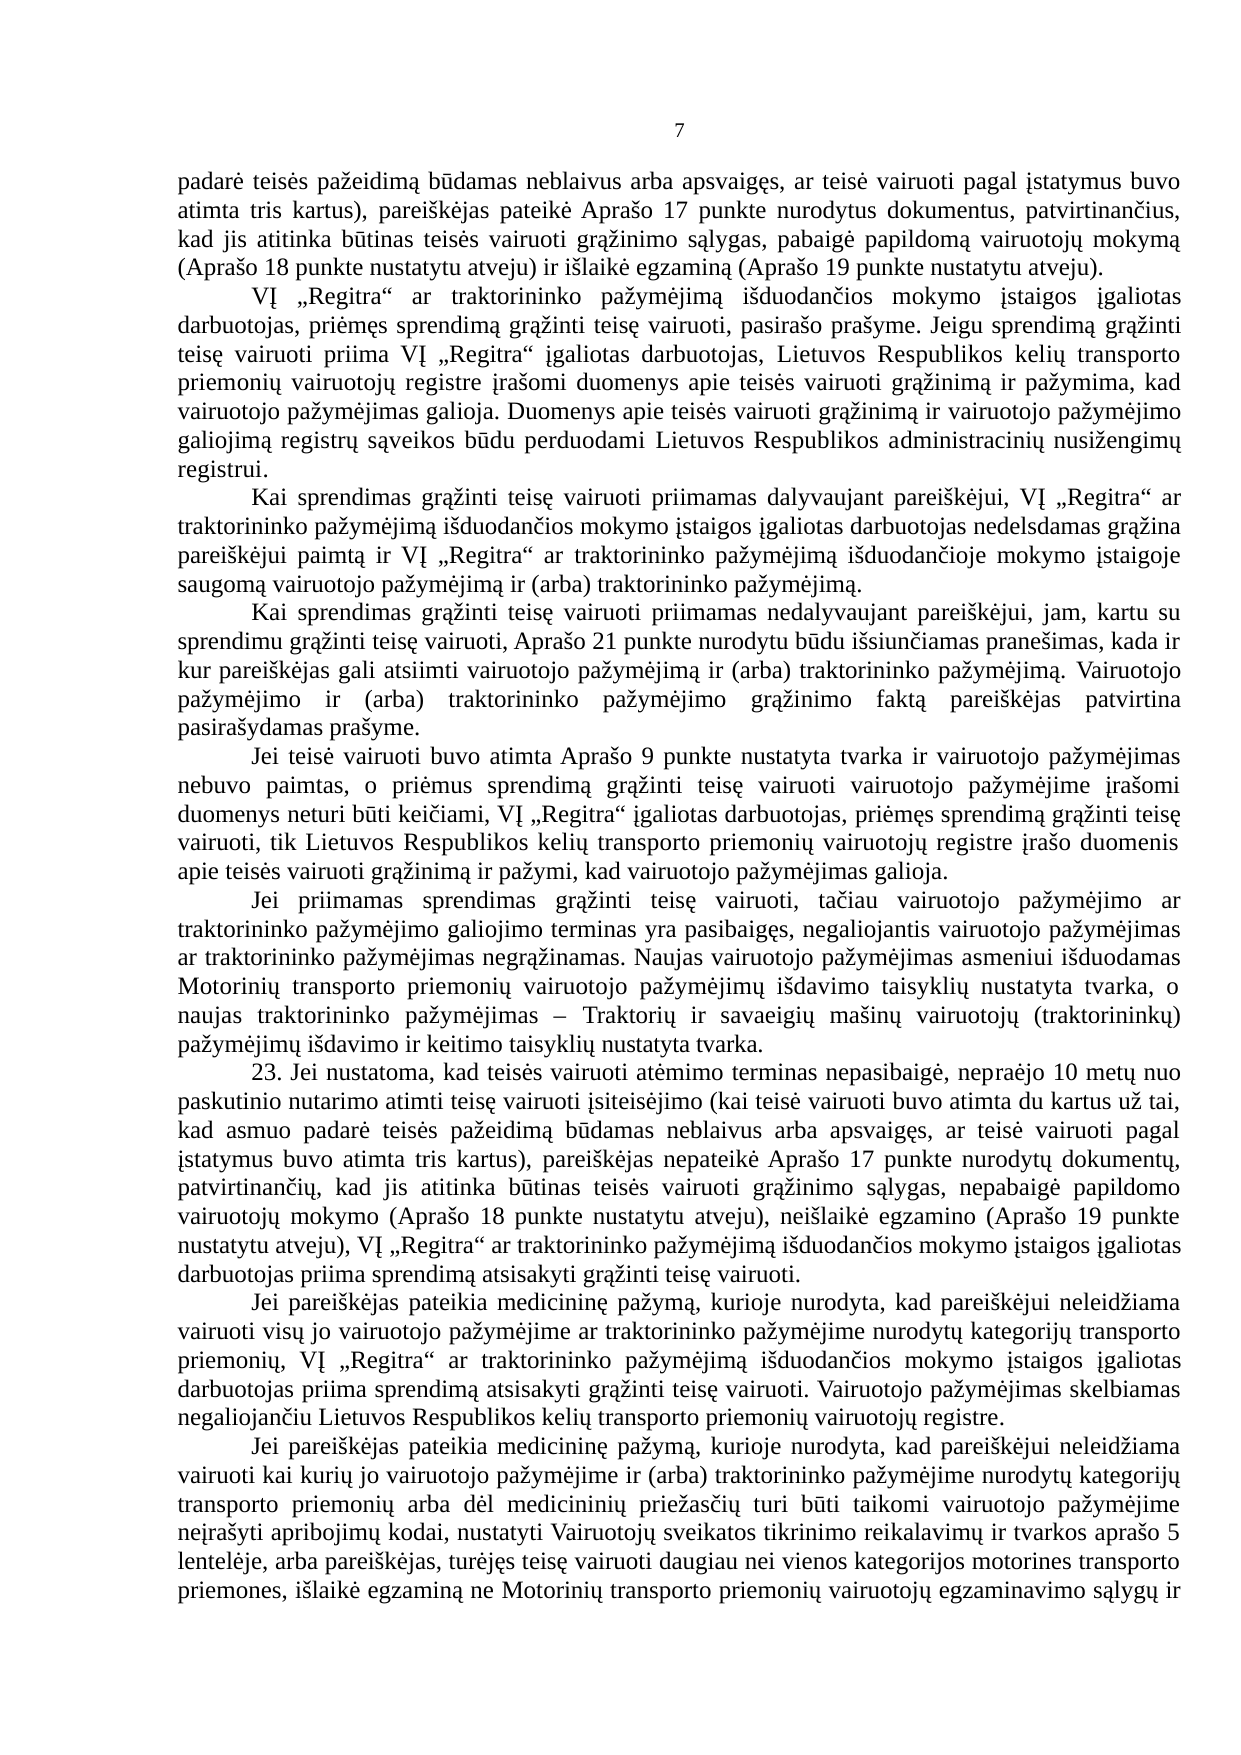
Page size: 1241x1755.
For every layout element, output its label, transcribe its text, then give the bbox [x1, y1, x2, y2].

text Jei priimamas sprendimas grąžinti teisę vairuoti, tačiau vairuotojo pažymėjimo ar traktorininko pažymėjimo galiojimo terminas yra pasibaigęs, negaliojantis vairuotojo pažymėjimas ar traktorininko pažymėjimas negrąžinamas. Naujas vairuotojo pažymėjimas asmeniui išduodamas Motorinių transporto priemonių vairuotojo pažymėjimų išdavimo taisyklių nustatyta tvarka, o naujas traktorininko pažymėjimas – Traktorių ir savaeigių mašinų vairuotojų (traktorininkų) pažymėjimų išdavimo ir keitimo taisyklių nustatyta tvarka. [177, 885, 1181, 1057]
text Kai sprendimas grąžinti teisę vairuoti priimamas dalyvaujant pareiškėjui, VĮ „Regitra“ ar traktorininko pažymėjimą išduodančios mokymo įstaigos įgaliotas darbuotojas nedelsdamas grąžina pareiškėjui paimtą ir VĮ „Regitra“ ar traktorininko pažymėjimą išduodančioje mokymo įstaigoje saugomą vairuotojo pažymėjimą ir (arba) traktorininko pažymėjimą. [177, 482, 1181, 597]
text padarė teisės pažeidimą būdamas neblaivus arba apsvaigęs, ar teisė vairuoti pagal įstatymus buvo atimta tris kartus), pareiškėjas pateikė Aprašo 17 punkte nurodytus dokumentus, patvirtinančius, kad jis atitinka būtinas teisės vairuoti grąžinimo sąlygas, pabaigė papildomą vairuotojų mokymą (Aprašo 18 punkte nustatytu atveju) ir išlaikė egzaminą (Aprašo 19 punkte nustatytu atveju). [177, 166, 1181, 281]
text Jei pareiškėjas pateikia medicininę pažymą, kurioje nurodyta, kad pareiškėjui neleidžiama vairuoti visų jo vairuotojo pažymėjime ar traktorininko pažymėjime nurodytų kategorijų transporto priemonių, VĮ „Regitra“ ar traktorininko pažymėjimą išduodančios mokymo įstaigos įgaliotas darbuotojas priima sprendimą atsisakyti grąžinti teisę vairuoti. Vairuotojo pažymėjimas skelbiamas negaliojančiu Lietuvos Respublikos kelių transporto priemonių vairuotojų registre. [177, 1287, 1181, 1431]
text Kai sprendimas grąžinti teisę vairuoti priimamas nedalyvaujant pareiškėjui, jam, kartu su sprendimu grąžinti teisę vairuoti, Aprašo 21 punkte nurodytu būdu išsiunčiamas pranešimas, kada ir kur pareiškėjas gali atsiimti vairuotojo pažymėjimą ir (arba) traktorininko pažymėjimą. Vairuotojo pažymėjimo ir (arba) traktorininko pažymėjimo grąžinimo faktą pareiškėjas patvirtina pasirašydamas prašyme. [177, 597, 1181, 741]
text Jei teisė vairuoti buvo atimta Aprašo 9 punkte nustatyta tvarka ir vairuotojo pažymėjimas nebuvo paimtas, o priėmus sprendimą grąžinti teisę vairuoti vairuotojo pažymėjime įrašomi duomenys neturi būti keičiami, VĮ „Regitra“ įgaliotas darbuotojas, priėmęs sprendimą grąžinti teisę vairuoti, tik Lietuvos Respublikos kelių transporto priemonių vairuotojų registre įrašo duomenis apie teisės vairuoti grąžinimą ir pažymi, kad vairuotojo pažymėjimas galioja. [177, 741, 1181, 885]
text 23. Jei nustatoma, kad teisės vairuoti atėmimo terminas nepasibaigė, nepraėjo 10 metų nuo paskutinio nutarimo atimti teisę vairuoti įsiteisėjimo (kai teisė vairuoti buvo atimta du kartus už tai, kad asmuo padarė teisės pažeidimą būdamas neblaivus arba apsvaigęs, ar teisė vairuoti pagal įstatymus buvo atimta tris kartus), pareiškėjas nepateikė Aprašo 17 punkte nurodytų dokumentų, patvirtinančių, kad jis atitinka būtinas teisės vairuoti grąžinimo sąlygas, nepabaigė papildomo vairuotojų mokymo (Aprašo 18 punkte nustatytu atveju), neišlaikė egzamino (Aprašo 19 punkte nustatytu atveju), VĮ „Regitra“ ar traktorininko pažymėjimą išduodančios mokymo įstaigos įgaliotas darbuotojas priima sprendimą atsisakyti grąžinti teisę vairuoti. [177, 1057, 1181, 1287]
text Jei pareiškėjas pateikia medicininę pažymą, kurioje nurodyta, kad pareiškėjui neleidžiama vairuoti kai kurių jo vairuotojo pažymėjime ir (arba) traktorininko pažymėjime nurodytų kategorijų transporto priemonių arba dėl medicininių priežasčių turi būti taikomi vairuotojo pažymėjime neįrašyti apribojimų kodai, nustatyti Vairuotojų sveikatos tikrinimo reikalavimų ir tvarkos aprašo 5 lentelėje, arba pareiškėjas, turėjęs teisę vairuoti daugiau nei vienos kategorijos motorines transporto priemones, išlaikė egzaminą ne Motorinių transporto priemonių vairuotojų egzaminavimo sąlygų ir [177, 1431, 1181, 1604]
text VĮ „Regitra“ ar traktorininko pažymėjimą išduodančios mokymo įstaigos įgaliotas darbuotojas, priėmęs sprendimą grąžinti teisę vairuoti, pasirašo prašyme. Jeigu sprendimą grąžinti teisę vairuoti priima VĮ „Regitra“ įgaliotas darbuotojas, Lietuvos Respublikos kelių transporto priemonių vairuotojų registre įrašomi duomenys apie teisės vairuoti grąžinimą ir pažymima, kad vairuotojo pažymėjimas galioja. Duomenys apie teisės vairuoti grąžinimą ir vairuotojo pažymėjimo galiojimą registrų sąveikos būdu perduodami Lietuvos Respublikos administracinių nusižengimų registrui. [177, 281, 1181, 482]
